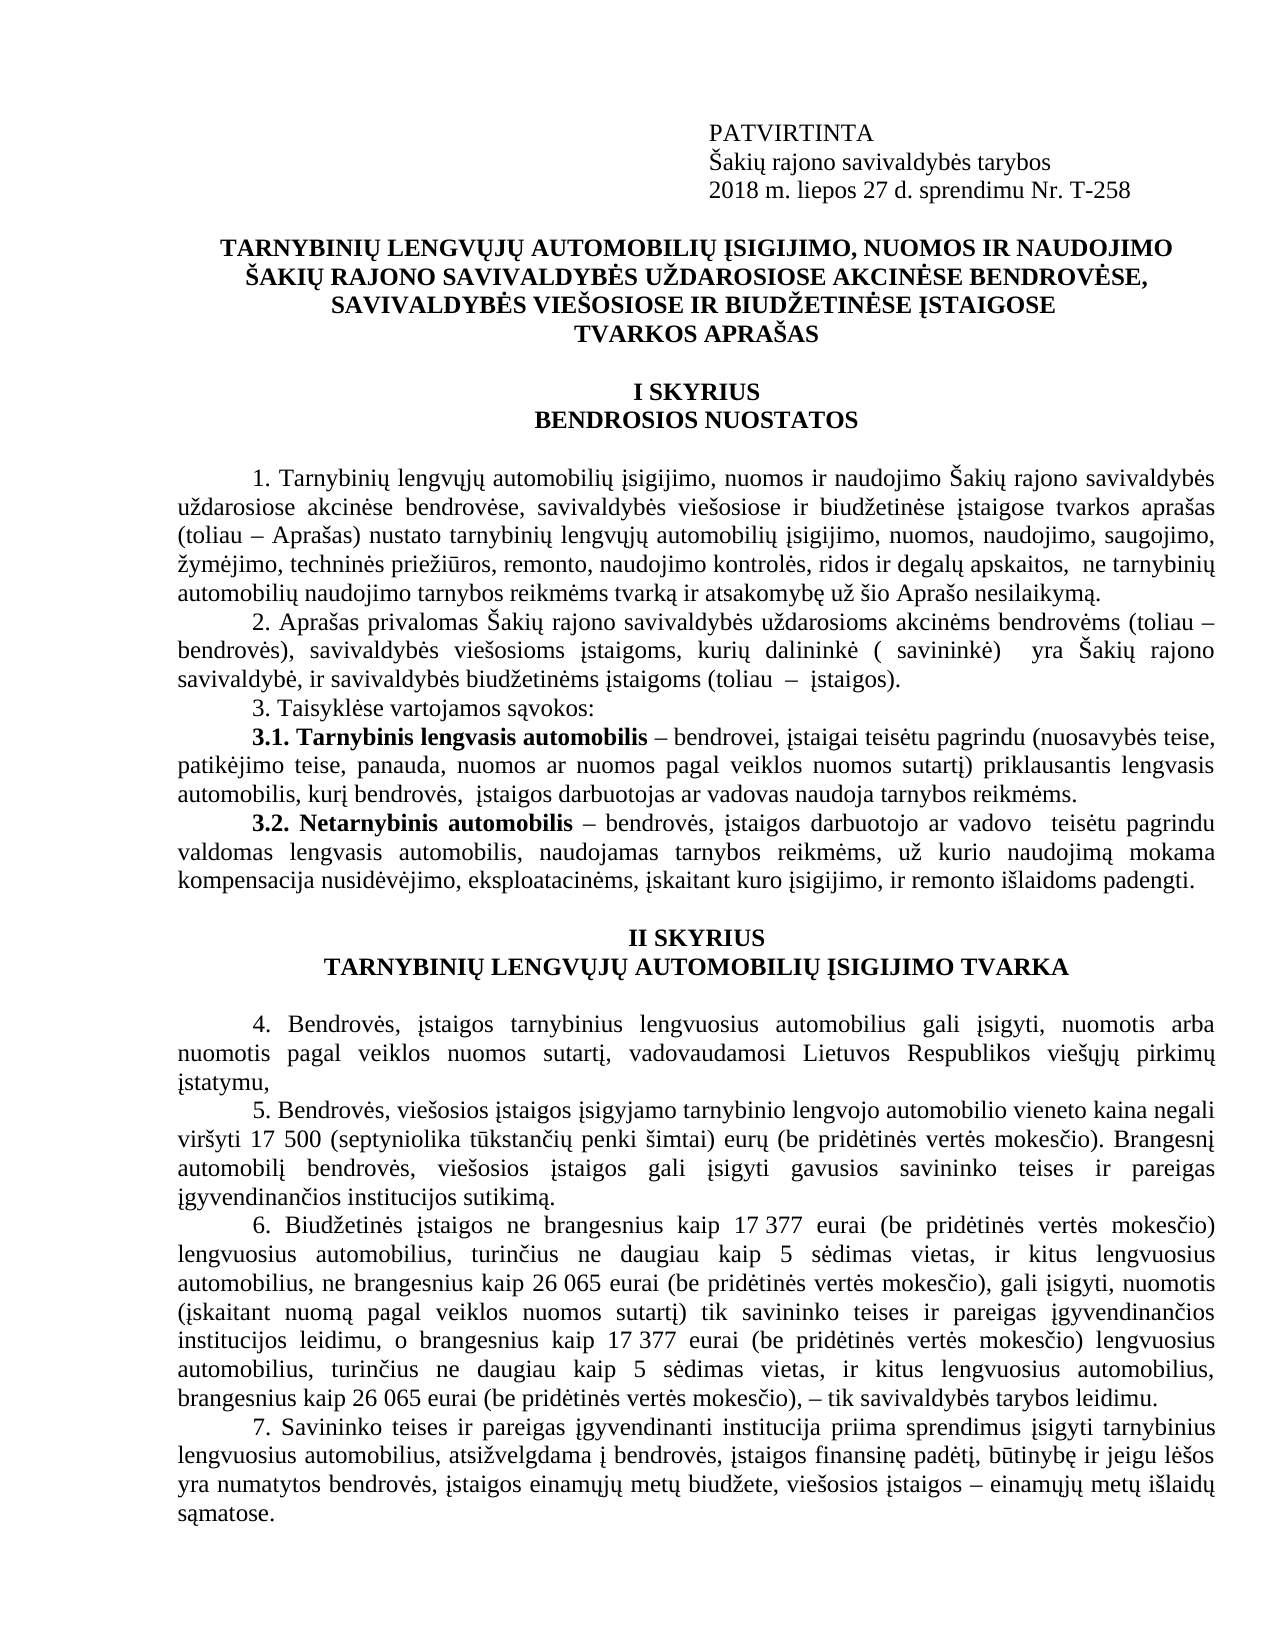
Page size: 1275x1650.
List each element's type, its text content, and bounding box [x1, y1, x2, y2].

text TVARKOS APRAŠAS [177, 319, 1216, 348]
text BENDROSIOS NUOSTATOS [177, 406, 1216, 434]
text 2. Aprašas privalomas Šakių rajono savivaldybės uždarosioms akcinėms bendrovėms (toliau – bendrovės), savivaldybės viešosioms įstaigoms, kurių dalininkė ( savininkė) yra Šakių rajono savivaldybė, ir savivaldybės biudžetinėms įstaigoms (toliau – įstaigos). [177, 607, 1216, 693]
text 4. Bendrovės, įstaigos tarnybinius lengvuosius automobilius gali įsigyti, nuomotis arba nuomotis pagal veiklos nuomos sutartį, vadovaudamosi Lietuvos Respublikos viešųjų pirkimų įstatymu, [177, 1009, 1216, 1096]
text 3. Taisyklėse vartojamos sąvokos: [177, 693, 1216, 722]
text II SKYRIUS [177, 923, 1216, 952]
text TARNYBINIŲ LENGVŲJŲ AUTOMOBILIŲ ĮSIGIJIMO, NUOMOS IR NAUDOJIMO ŠAKIŲ RAJONO SAVIVALDYBĖS UŽDAROSIOSE AKCINĖSE BENDROVĖSE, SAVIVALDYBĖS VIEŠOSIOSE IR BIUDŽETINĖSE ĮSTAIGOSE [177, 233, 1216, 319]
text 2018 m. liepos 27 d. sprendimu Nr. T-258 [709, 176, 1216, 204]
text Šakių rajono savivaldybės tarybos [709, 147, 1216, 176]
text 6. Biudžetinės įstaigos ne brangesnius kaip 17 377 eurai (be pridėtinės vertės mokesčio) lengvuosius automobilius, turinčius ne daugiau kaip 5 sėdimas vietas, ir kitus lengvuosius automobilius, ne brangesnius kaip 26 065 eurai (be pridėtinės vertės mokesčio), gali įsigyti, nuomotis (įskaitant nuomą pagal veiklos nuomos sutartį) tik savininko teises ir pareigas įgyvendinančios institucijos leidimu, o brangesnius kaip 17 377 eurai (be pridėtinės vertės mokesčio) lengvuosius automobilius, turinčius ne daugiau kaip 5 sėdimas vietas, ir kitus lengvuosius automobilius, brangesnius kaip 26 065 eurai (be pridėtinės vertės mokesčio), – tik savivaldybės tarybos leidimu. [177, 1211, 1216, 1412]
text 7. Savininko teises ir pareigas įgyvendinanti institucija priima sprendimus įsigyti tarnybinius lengvuosius automobilius, atsižvelgdama į bendrovės, įstaigos finansinę padėtį, būtinybę ir jeigu lėšos yra numatytos bendrovės, įstaigos einamųjų metų biudžete, viešosios įstaigos – einamųjų metų išlaidų sąmatose. [177, 1412, 1216, 1527]
text 3.1. Tarnybinis lengvasis automobilis – bendrovei, įstaigai teisėtu pagrindu (nuosavybės teise, patikėjimo teise, panauda, nuomos ar nuomos pagal veiklos nuomos sutartį) priklausantis lengvasis automobilis, kurį bendrovės, įstaigos darbuotojas ar vadovas naudoja tarnybos reikmėms. [177, 722, 1216, 808]
text I SKYRIUS [177, 377, 1216, 406]
text 3.2. Netarnybinis automobilis – bendrovės, įstaigos darbuotojo ar vadovo teisėtu pagrindu valdomas lengvasis automobilis, naudojamas tarnybos reikmėms, už kurio naudojimą mokama kompensacija nusidėvėjimo, eksploatacinėms, įskaitant kuro įsigijimo, ir remonto išlaidoms padengti. [177, 808, 1216, 894]
text 1. Tarnybinių lengvųjų automobilių įsigijimo, nuomos ir naudojimo Šakių rajono savivaldybės uždarosiose akcinėse bendrovėse, savivaldybės viešosiose ir biudžetinėse įstaigose tvarkos aprašas (toliau – Aprašas) nustato tarnybinių lengvųjų automobilių įsigijimo, nuomos, naudojimo, saugojimo, žymėjimo, techninės priežiūros, remonto, naudojimo kontrolės, ridos ir degalų apskaitos, ne tarnybinių automobilių naudojimo tarnybos reikmėms tvarką ir atsakomybę už šio Aprašo nesilaikymą. [177, 463, 1216, 607]
text 5. Bendrovės, viešosios įstaigos įsigyjamo tarnybinio lengvojo automobilio vieneto kaina negali viršyti 17 500 (septyniolika tūkstančių penki šimtai) eurų (be pridėtinės vertės mokesčio). Brangesnį automobilį bendrovės, viešosios įstaigos gali įsigyti gavusios savininko teises ir pareigas įgyvendinančios institucijos sutikimą. [177, 1096, 1216, 1211]
text PATVIRTINTA [709, 118, 1216, 147]
text TARNYBINIŲ lengvųjų automobilių įsigijimo TVARKA [177, 952, 1216, 981]
